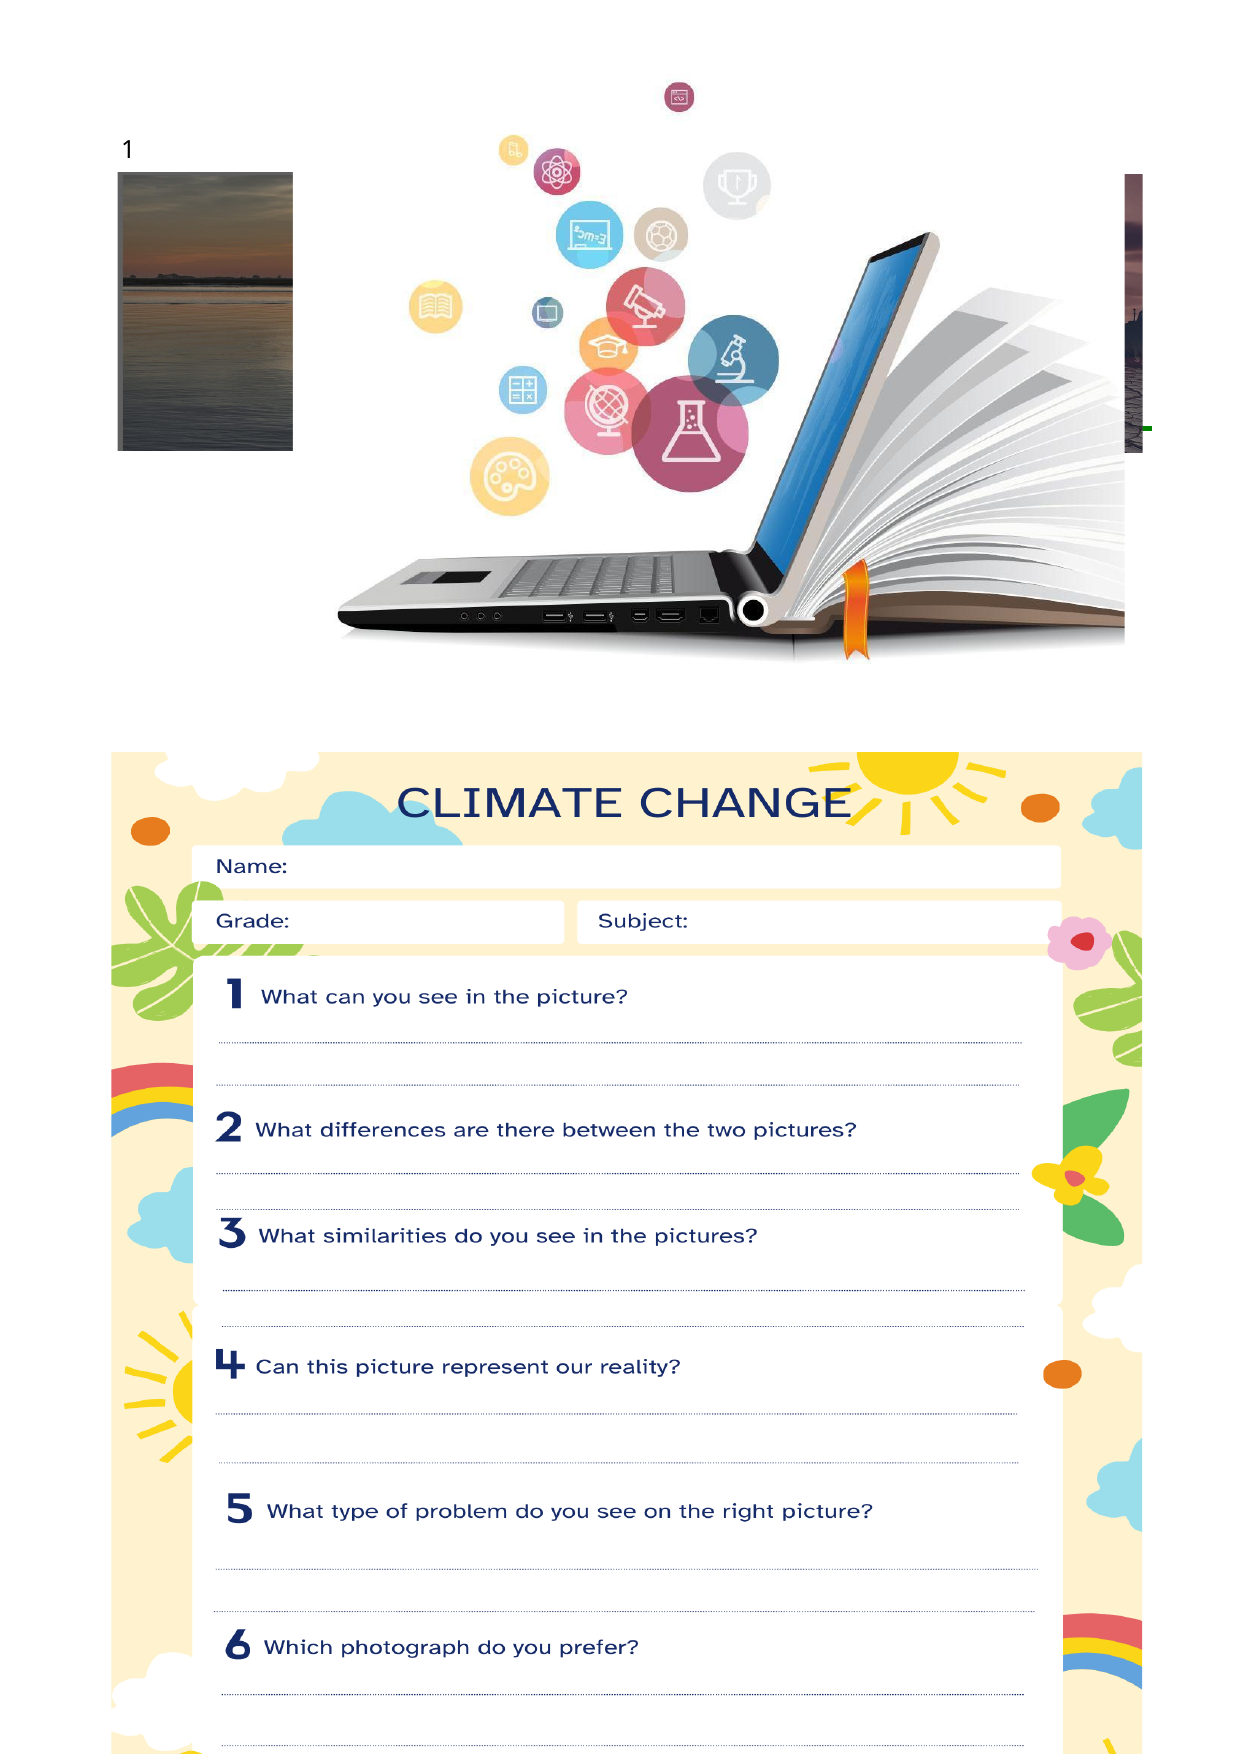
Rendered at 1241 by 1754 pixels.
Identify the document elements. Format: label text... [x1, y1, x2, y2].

list What I already know about climate [121, 118, 292, 426]
picture [292, 49, 1125, 691]
picture [111, 752, 1143, 1754]
list [1125, 118, 1152, 426]
